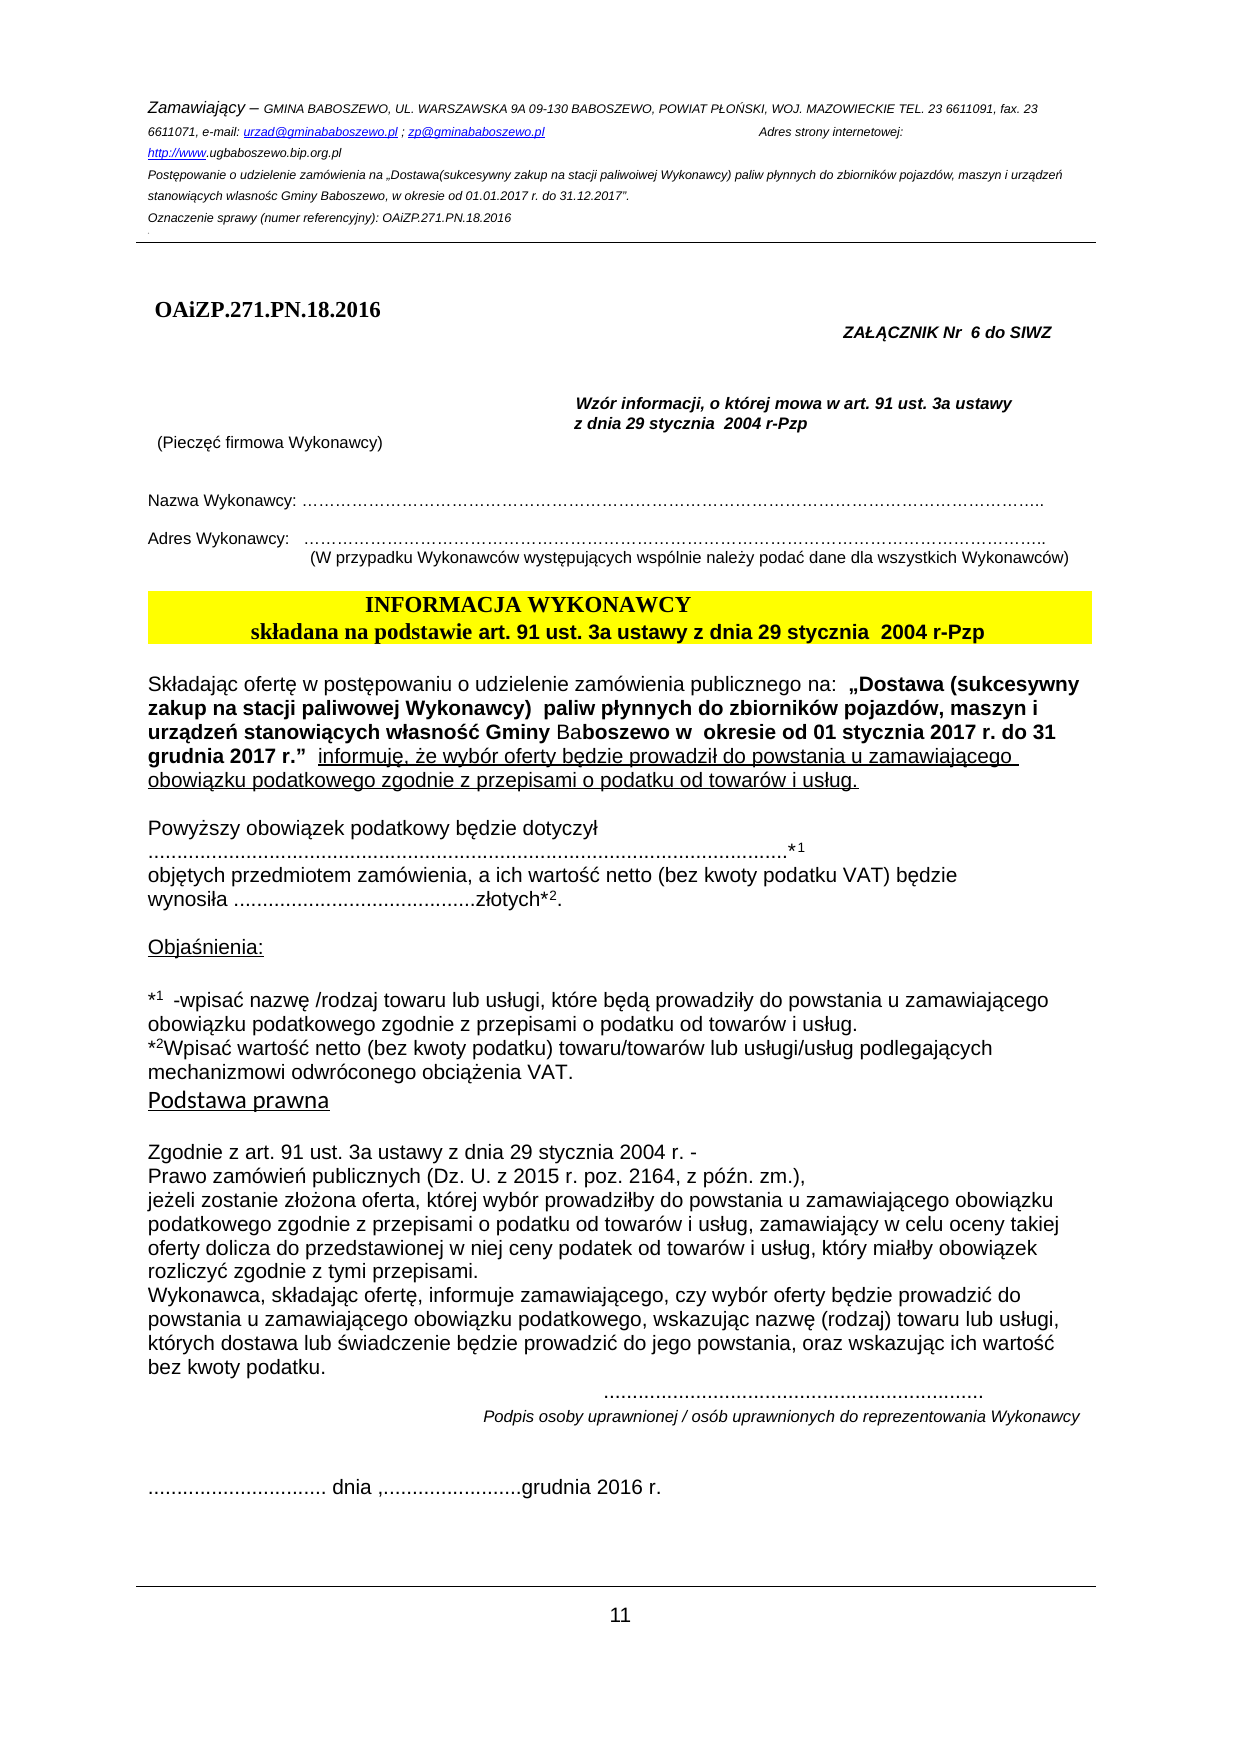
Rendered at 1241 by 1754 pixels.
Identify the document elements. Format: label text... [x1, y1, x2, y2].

text Prawo zamówień publicznych (Dz. U. z 2015 r. poz. 2164, z późn. zm.), [148, 1163, 1092, 1187]
text Adres Wykonawcy: …………………………………………………………………………………………………………………….. [148, 529, 1092, 548]
text .................................................................. [148, 1379, 1092, 1403]
text (Pieczęć firmowa Wykonawcy) [148, 433, 1092, 452]
text *2Wpisać wartość netto (bez kwoty podatku) towaru/towarów lub usługi/usług podlegających mechanizmowi odwróconego obciążenia VAT. [148, 1036, 1092, 1084]
text Powyższy obowiązek podatkowy będzie dotyczył [148, 815, 1092, 839]
text Objaśnienia: [148, 935, 1092, 959]
text ZAŁĄCZNIK Nr 6 do SIWZ [148, 323, 1092, 342]
text objętych przedmiotem zamówienia, a ich wartość netto (bez kwoty podatku VAT) będzie wynosiła ..........................................złotych*2. [148, 863, 1092, 911]
text Podstawa prawna [148, 1084, 1092, 1114]
text z dnia 29 stycznia 2004 r-Pzp [148, 414, 1092, 433]
text Zgodnie z art. 91 ust. 3a ustawy z dnia 29 stycznia 2004 r. - [148, 1139, 1092, 1163]
text INFORMACJA WYKONAWCY [148, 591, 1092, 618]
text ............................... dnia ,........................grudnia 2016 r. [148, 1475, 1092, 1499]
text (W przypadku Wykonawców występujących wspólnie należy podać dane dla wszystkich Wykonawców) [148, 548, 1092, 567]
text ...............................................................................................................*1 [148, 839, 1092, 863]
text Nazwa Wykonawcy: …………………………………………………………………………………………………………………….. [148, 491, 1092, 510]
text Składając ofertę w postępowaniu o udzielenie zamówienia publicznego na: „Dostawa (sukcesywny zakup na stacji paliwowej Wykonawcy) paliw płynnych do zbiorników pojazdów, maszyn i urządzeń stanowiących własność Gminy Baboszewo w okresie od 01 stycznia 2017 r. do 31 grudnia 2017 r.” informuję, że wybór oferty będzie prowadził do powstania u zamawiającego obowiązku podatkowego zgodnie z przepisami o podatku od towarów i usług. [148, 672, 1092, 791]
text jeżeli zostanie złożona oferta, której wybór prowadziłby do powstania u zamawiającego obowiązku podatkowego zgodnie z przepisami o podatku od towarów i usług, zamawiający w celu oceny takiej oferty dolicza do przedstawionej w niej ceny podatek od towarów i usług, który miałby obowiązek rozliczyć zgodnie z tymi przepisami. [148, 1187, 1092, 1283]
text Wzór informacji, o której mowa w art. 91 ust. 3a ustawy [148, 390, 1092, 414]
text składana na podstawie art. 91 ust. 3a ustawy z dnia 29 stycznia 2004 r-Pzp [148, 618, 1092, 644]
text *1 -wpisać nazwę /rodzaj towaru lub usługi, które będą prowadziły do powstania u zamawiającego obowiązku podatkowego zgodnie z przepisami o podatku od towarów i usług. [148, 988, 1092, 1036]
text Podpis osoby uprawnionej / osób uprawnionych do reprezentowania Wykonawcy [148, 1403, 1092, 1427]
text Wykonawca, składając ofertę, informuje zamawiającego, czy wybór oferty będzie prowadzić do powstania u zamawiającego obowiązku podatkowego, wskazując nazwę (rodzaj) towaru lub usługi, których dostawa lub świadczenie będzie prowadzić do jego powstania, oraz wskazując ich wartość bez kwoty podatku. [148, 1283, 1092, 1379]
text OAiZP.271.PN.18.2016 [148, 295, 1092, 323]
